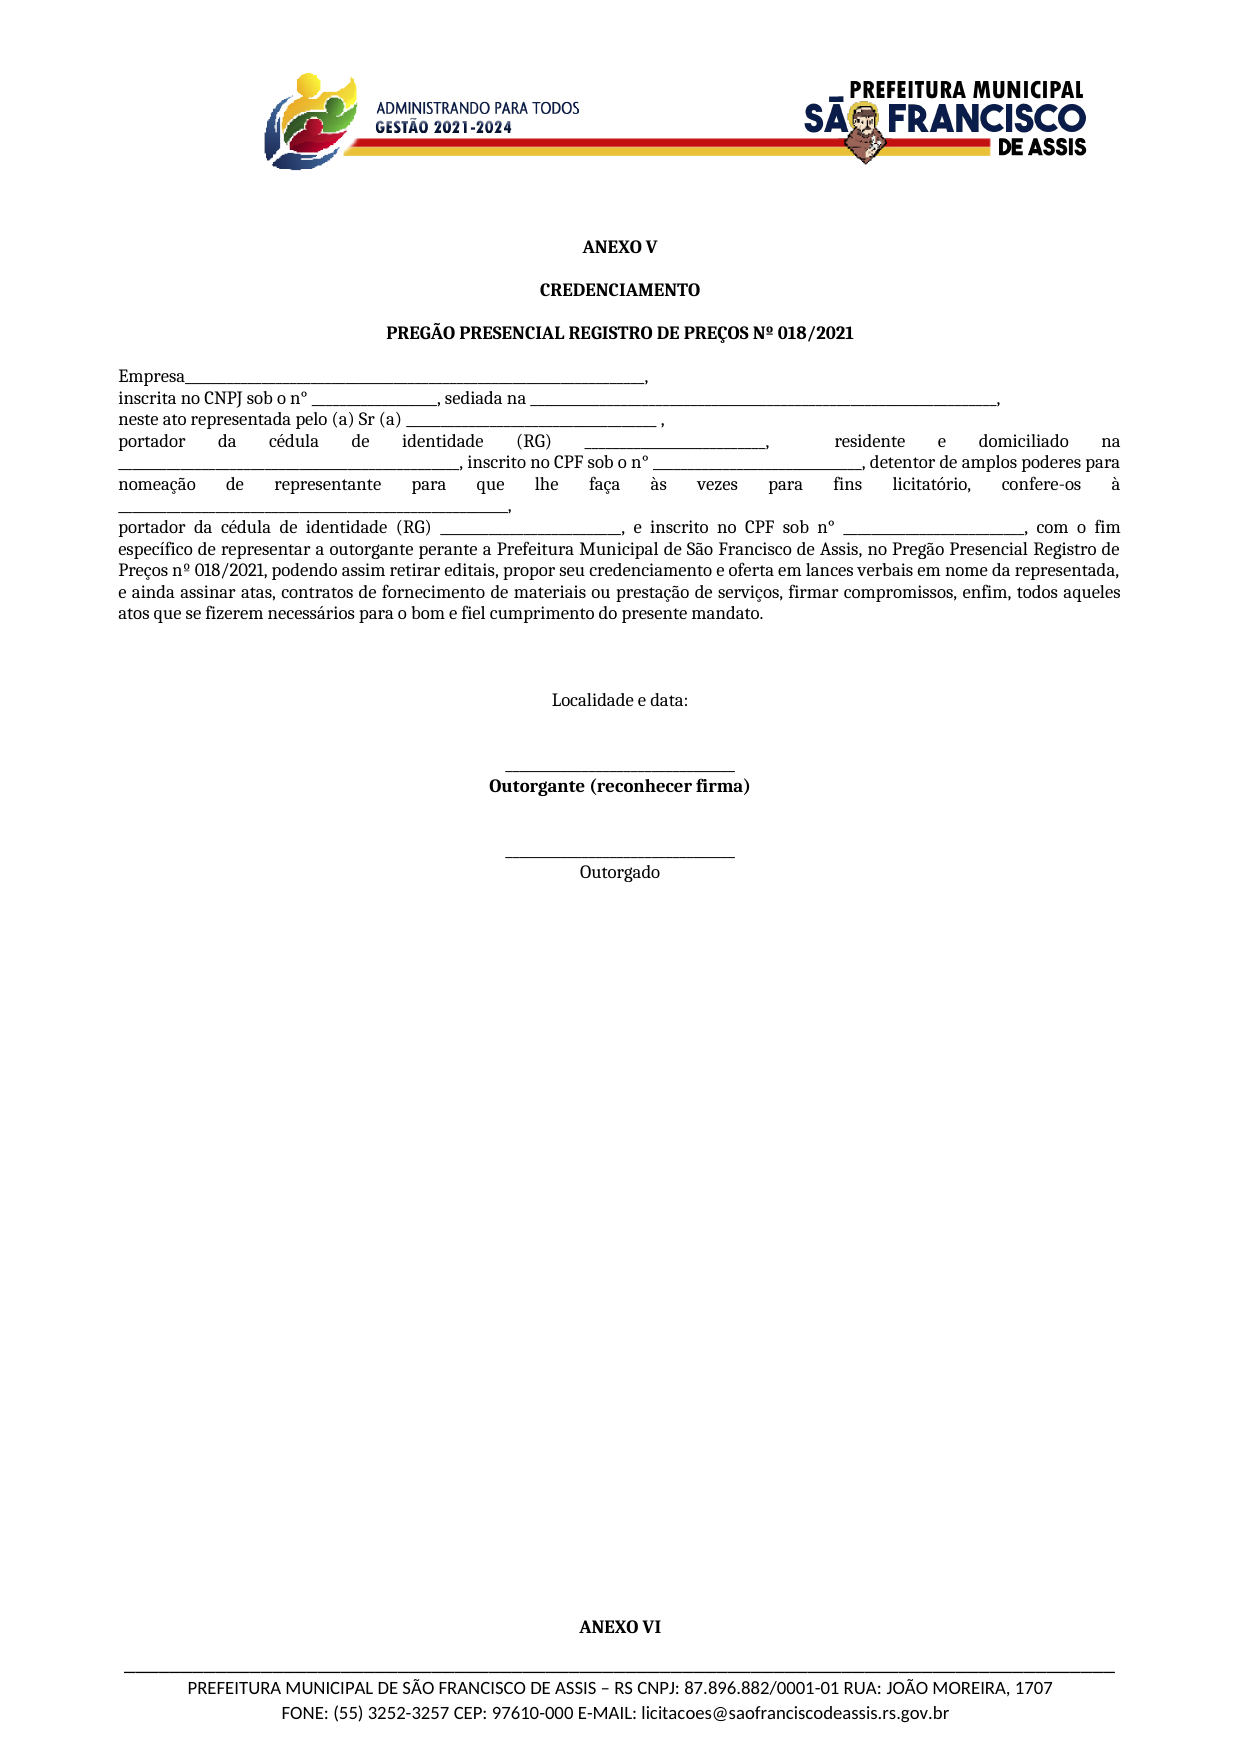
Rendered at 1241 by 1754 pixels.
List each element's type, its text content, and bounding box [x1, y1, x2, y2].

text Outorgante (reconhecer firma) [118, 775, 1122, 797]
text CREDENCIAMENTO [118, 279, 1122, 301]
text _________________________________ [118, 754, 1122, 775]
text ANEXO V [118, 236, 1122, 258]
text Localidade e data: [118, 689, 1122, 711]
text portador da cédula de identidade (RG) __________________________, e inscrito no CPF sob n° __________________________, com o fim específico de representar a outorgante perante a Prefeitura Municipal de São Francisco de Assis, no Pregão Presencial Registro de Preços nº 018/2021, podendo assim retirar editais, propor seu credenciamento e oferta em lances verbais em nome da representada, e ainda assinar atas, contratos de fornecimento de materiais ou prestação de serviços, firmar compromissos, enfim, todos aqueles atos que se fizerem necessários para o bom e fiel cumprimento do presente mandato. [118, 517, 1122, 624]
text PREGÃO PRESENCIAL REGISTRO DE PREÇOS Nº 018/2021 [118, 322, 1122, 344]
text inscrita no CNPJ sob o n° __________________, sediada na ___________________________________________________________________, [118, 387, 1122, 409]
text portador da cédula de identidade (RG) __________________________, residente e domiciliado na _________________________________________________, inscrito no CPF sob o n° ______________________________, detentor de amplos poderes para nomeação de representante para que lhe faça às vezes para fins licitatório, confere-os à ________________________________________________________, [118, 430, 1122, 517]
text ANEXO VI [118, 1616, 1122, 1638]
text neste ato representada pelo (a) Sr (a) ____________________________________ , [118, 409, 1122, 430]
text _________________________________ [118, 840, 1122, 862]
text Empresa__________________________________________________________________, [118, 366, 1122, 387]
text Outorgado [118, 862, 1122, 883]
